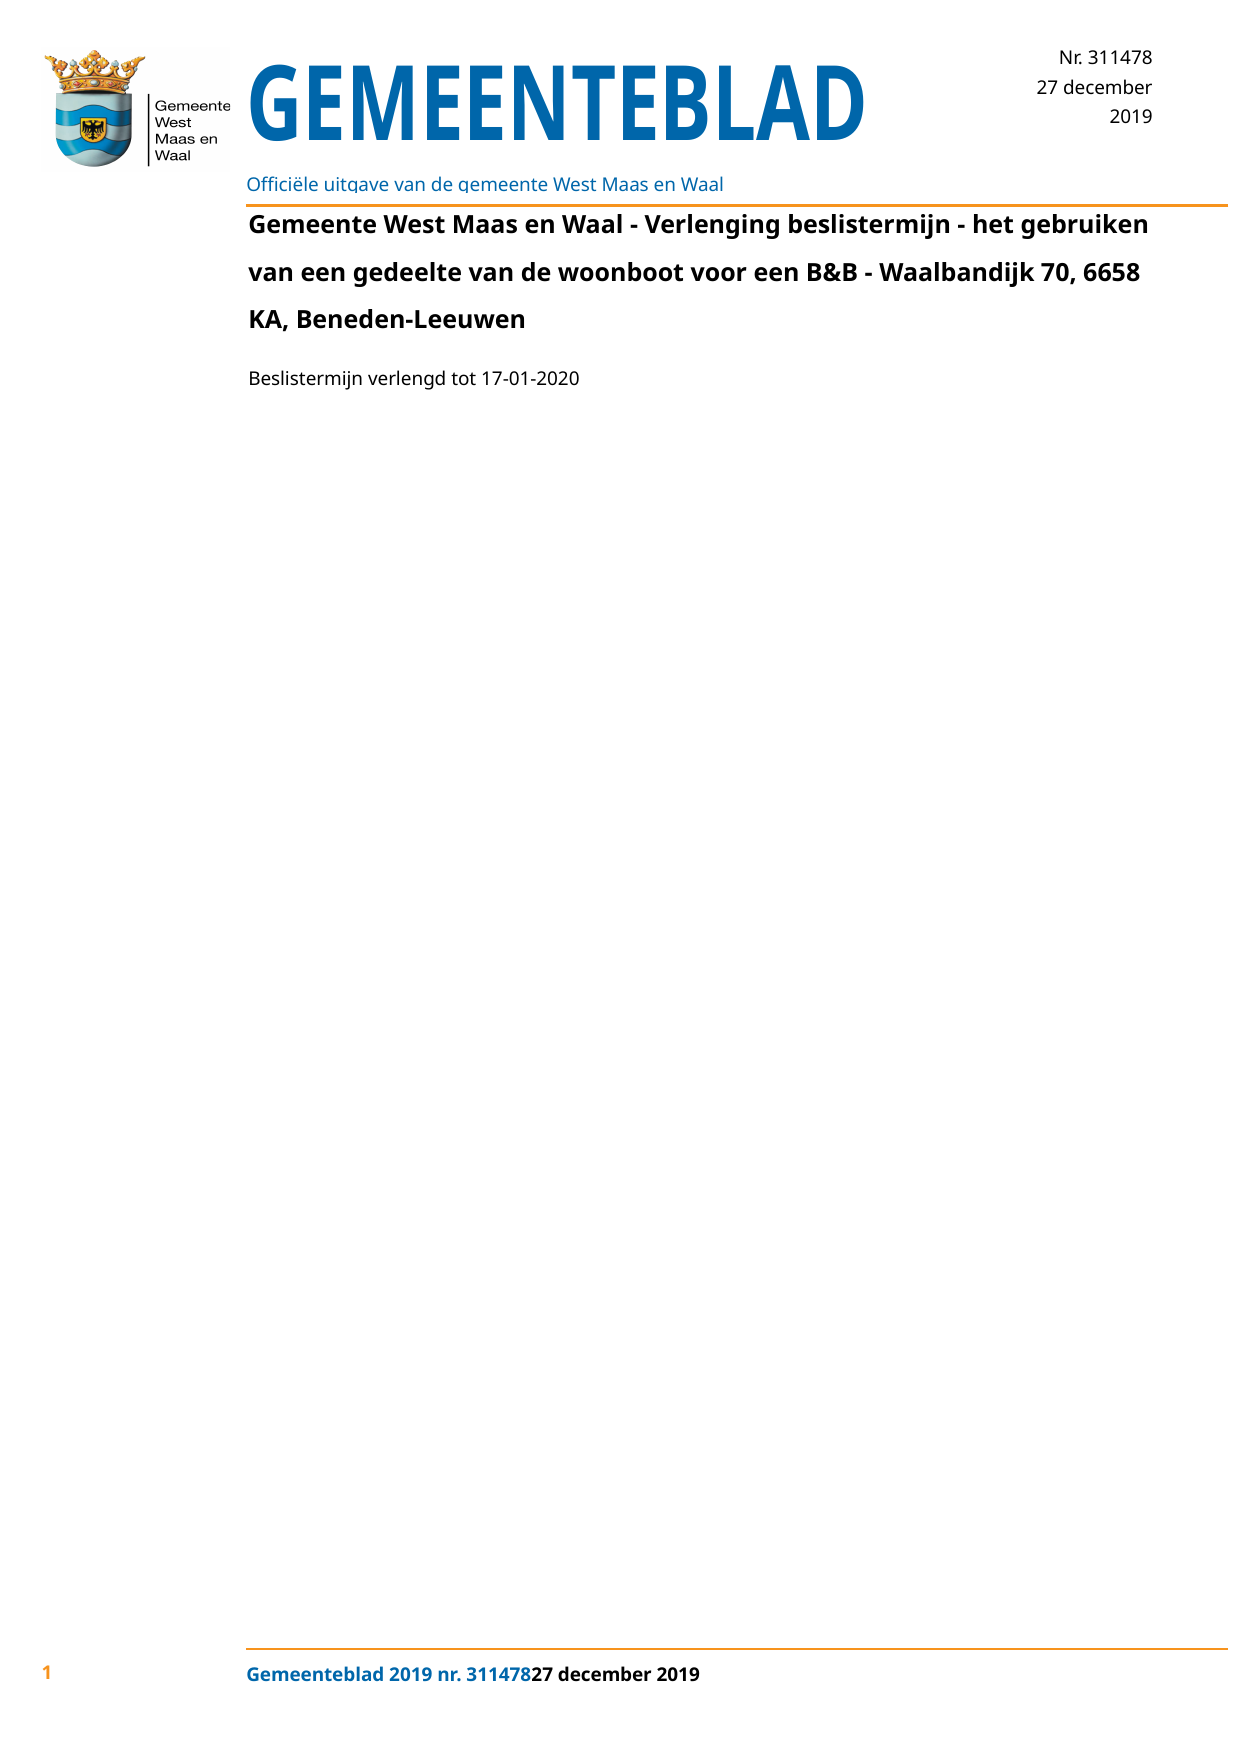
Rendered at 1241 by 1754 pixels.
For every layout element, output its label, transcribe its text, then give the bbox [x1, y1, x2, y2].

text Beslistermijn verlengd tot 17-01-2020 [248, 366, 1152, 391]
text Gemeente West Maas en Waal - Verlenging beslistermijn - het gebruiken van een gedeelte van de woonboot voor een B&B - Waalbandijk 70, 6658 KA, Beneden-Leeuwen [248, 207, 1152, 336]
picture [41, 47, 231, 172]
